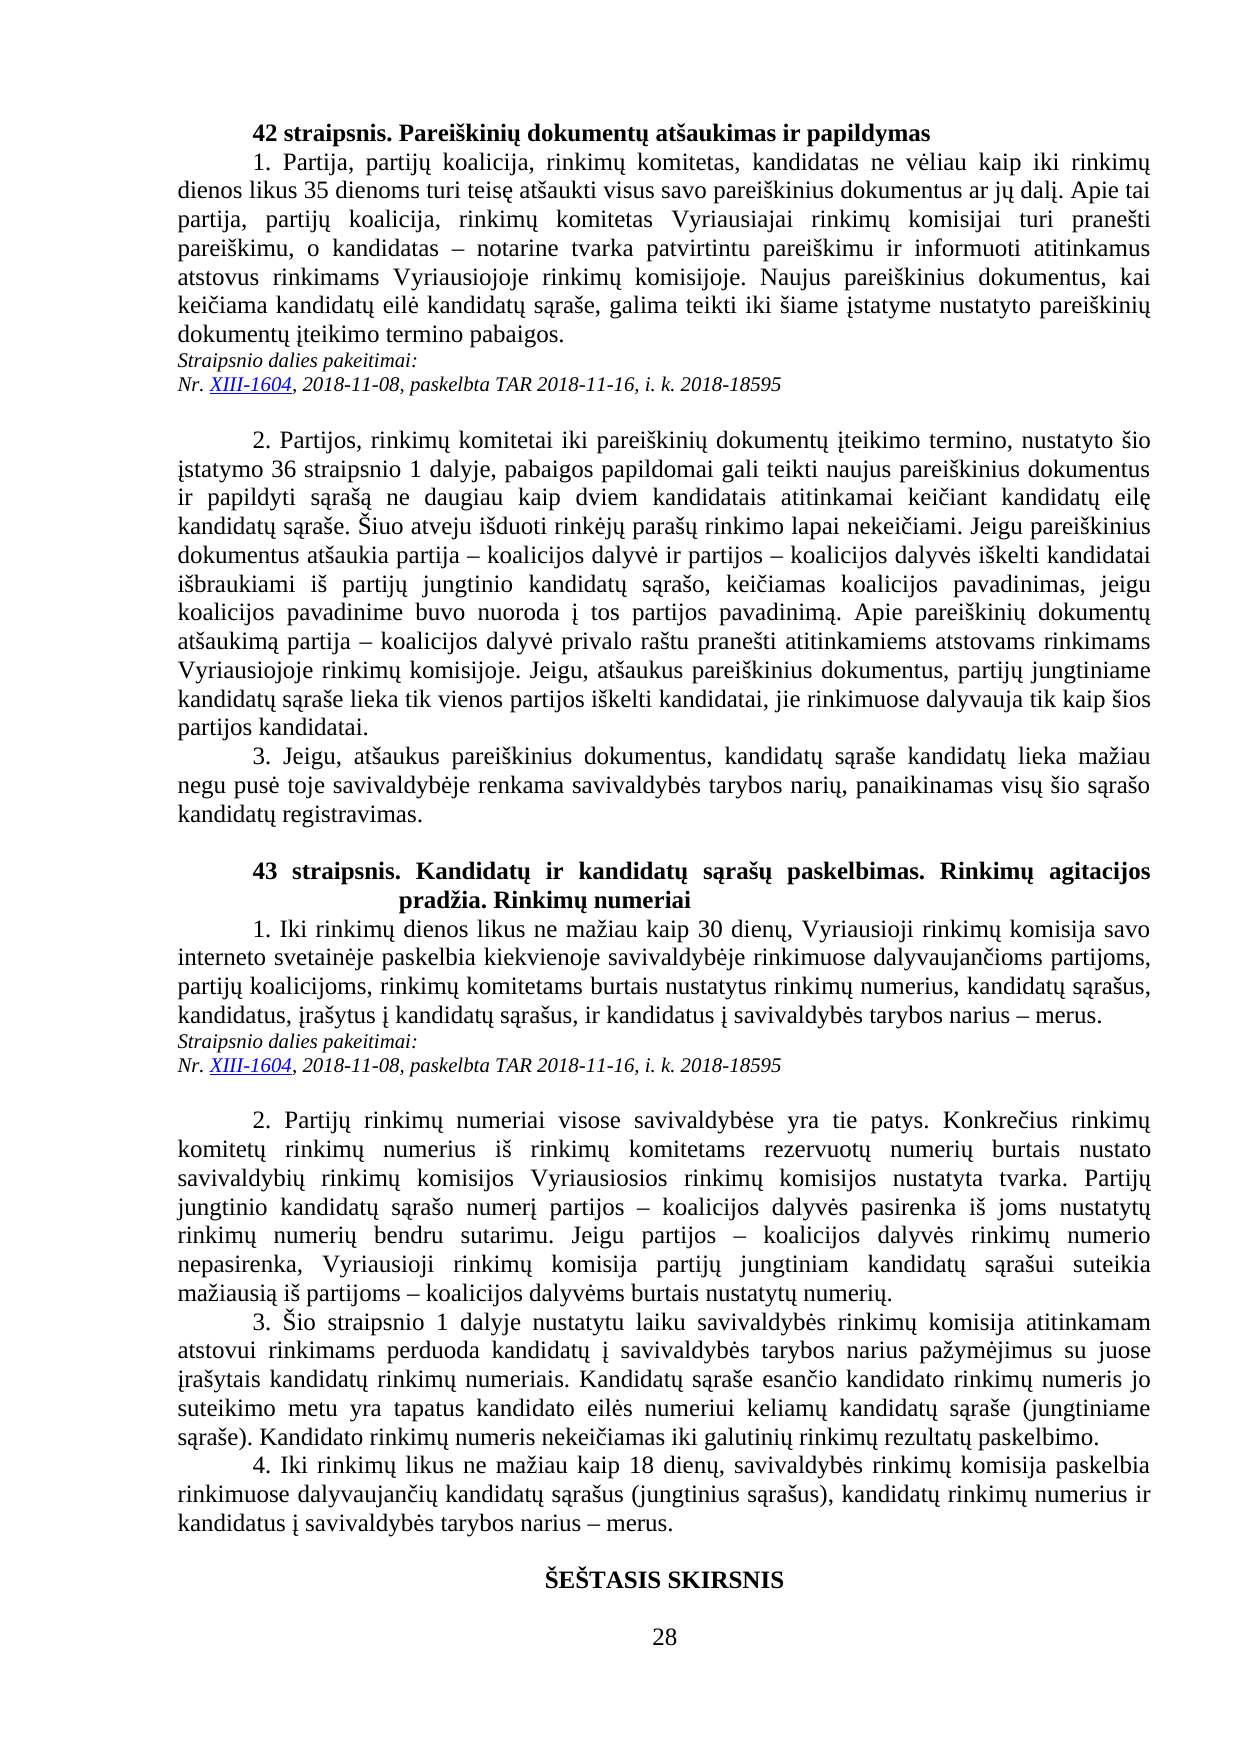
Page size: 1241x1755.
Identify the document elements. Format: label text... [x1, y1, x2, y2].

text 42 straipsnis. Pareiškinių dokumentų atšaukimas ir papildymas [177, 118, 1152, 147]
text 2. Partijų rinkimų numeriai visose savivaldybėse yra tie patys. Konkrečius rinkimų komitetų rinkimų numerius iš rinkimų komitetams rezervuotų numerių burtais nustato savivaldybių rinkimų komisijos Vyriausiosios rinkimų komisijos nustatyta tvarka. Partijų jungtinio kandidatų sąrašo numerį partijos – koalicijos dalyvės pasirenka iš joms nustatytų rinkimų numerių bendru sutarimu. Jeigu partijos – koalicijos dalyvės rinkimų numerio nepasirenka, Vyriausioji rinkimų komisija partijų jungtiniam kandidatų sąrašui suteikia mažiausią iš partijoms – koalicijos dalyvėms burtais nustatytų numerių. [177, 1106, 1152, 1307]
text 3. Jeigu, atšaukus pareiškinius dokumentus, kandidatų sąraše kandidatų lieka mažiau negu pusė toje savivaldybėje renkama savivaldybės tarybos narių, panaikinamas visų šio sąrašo kandidatų registravimas. [177, 741, 1152, 827]
text 4. Iki rinkimų likus ne mažiau kaip 18 dienų, savivaldybės rinkimų komisija paskelbia rinkimuose dalyvaujančių kandidatų sąrašus (jungtinius sąrašus), kandidatų rinkimų numerius ir kandidatus į savivaldybės tarybos narius – merus. [177, 1451, 1152, 1537]
text 1. Iki rinkimų dienos likus ne mažiau kaip 30 dienų, Vyriausioji rinkimų komisija savo interneto svetainėje paskelbia kiekvienoje savivaldybėje rinkimuose dalyvaujančioms partijoms, partijų koalicijoms, rinkimų komitetams burtais nustatytus rinkimų numerius, kandidatų sąrašus, kandidatus, įrašytus į kandidatų sąrašus, ir kandidatus į savivaldybės tarybos narius – merus. [177, 914, 1152, 1029]
text 3. Šio straipsnio 1 dalyje nustatytu laiku savivaldybės rinkimų komisija atitinkamam atstovui rinkimams perduoda kandidatų į savivaldybės tarybos narius pažymėjimus su juose įrašytais kandidatų rinkimų numeriais. Kandidatų sąraše esančio kandidato rinkimų numeris jo suteikimo metu yra tapatus kandidato eilės numeriui keliamų kandidatų sąraše (jungtiniame sąraše). Kandidato rinkimų numeris nekeičiamas iki galutinių rinkimų rezultatų paskelbimo. [177, 1307, 1152, 1451]
text Straipsnio dalies pakeitimai: [177, 1029, 1152, 1053]
text Nr. XIII-1604, 2018-11-08, paskelbta TAR 2018-11-16, i. k. 2018-18595 [177, 372, 1152, 396]
text Straipsnio dalies pakeitimai: [177, 348, 1152, 372]
text ŠEŠTASIS SKIRSNIS [177, 1566, 1152, 1594]
text 43 straipsnis. Kandidatų ir kandidatų sąrašų paskelbimas. Rinkimų agitacijos pradžia. Rinkimų numeriai [252, 856, 1152, 914]
text 2. Partijos, rinkimų komitetai iki pareiškinių dokumentų įteikimo termino, nustatyto šio įstatymo 36 straipsnio 1 dalyje, pabaigos papildomai gali teikti naujus pareiškinius dokumentus ir papildyti sąrašą ne daugiau kaip dviem kandidatais atitinkamai keičiant kandidatų eilę kandidatų sąraše. Šiuo atveju išduoti rinkėjų parašų rinkimo lapai nekeičiami. Jeigu pareiškinius dokumentus atšaukia partija – koalicijos dalyvė ir partijos – koalicijos dalyvės iškelti kandidatai išbraukiami iš partijų jungtinio kandidatų sąrašo, keičiamas koalicijos pavadinimas, jeigu koalicijos pavadinime buvo nuoroda į tos partijos pavadinimą. Apie pareiškinių dokumentų atšaukimą partija – koalicijos dalyvė privalo raštu pranešti atitinkamiems atstovams rinkimams Vyriausiojoje rinkimų komisijoje. Jeigu, atšaukus pareiškinius dokumentus, partijų jungtiniame kandidatų sąraše lieka tik vienos partijos iškelti kandidatai, jie rinkimuose dalyvauja tik kaip šios partijos kandidatai. [177, 425, 1152, 741]
text Nr. XIII-1604, 2018-11-08, paskelbta TAR 2018-11-16, i. k. 2018-18595 [177, 1053, 1152, 1077]
text 1. Partija, partijų koalicija, rinkimų komitetas, kandidatas ne vėliau kaip iki rinkimų dienos likus 35 dienoms turi teisę atšaukti visus savo pareiškinius dokumentus ar jų dalį. Apie tai partija, partijų koalicija, rinkimų komitetas Vyriausiajai rinkimų komisijai turi pranešti pareiškimu, o kandidatas – notarine tvarka patvirtintu pareiškimu ir informuoti atitinkamus atstovus rinkimams Vyriausiojoje rinkimų komisijoje. Naujus pareiškinius dokumentus, kai keičiama kandidatų eilė kandidatų sąraše, galima teikti iki šiame įstatyme nustatyto pareiškinių dokumentų įteikimo termino pabaigos. [177, 147, 1152, 348]
